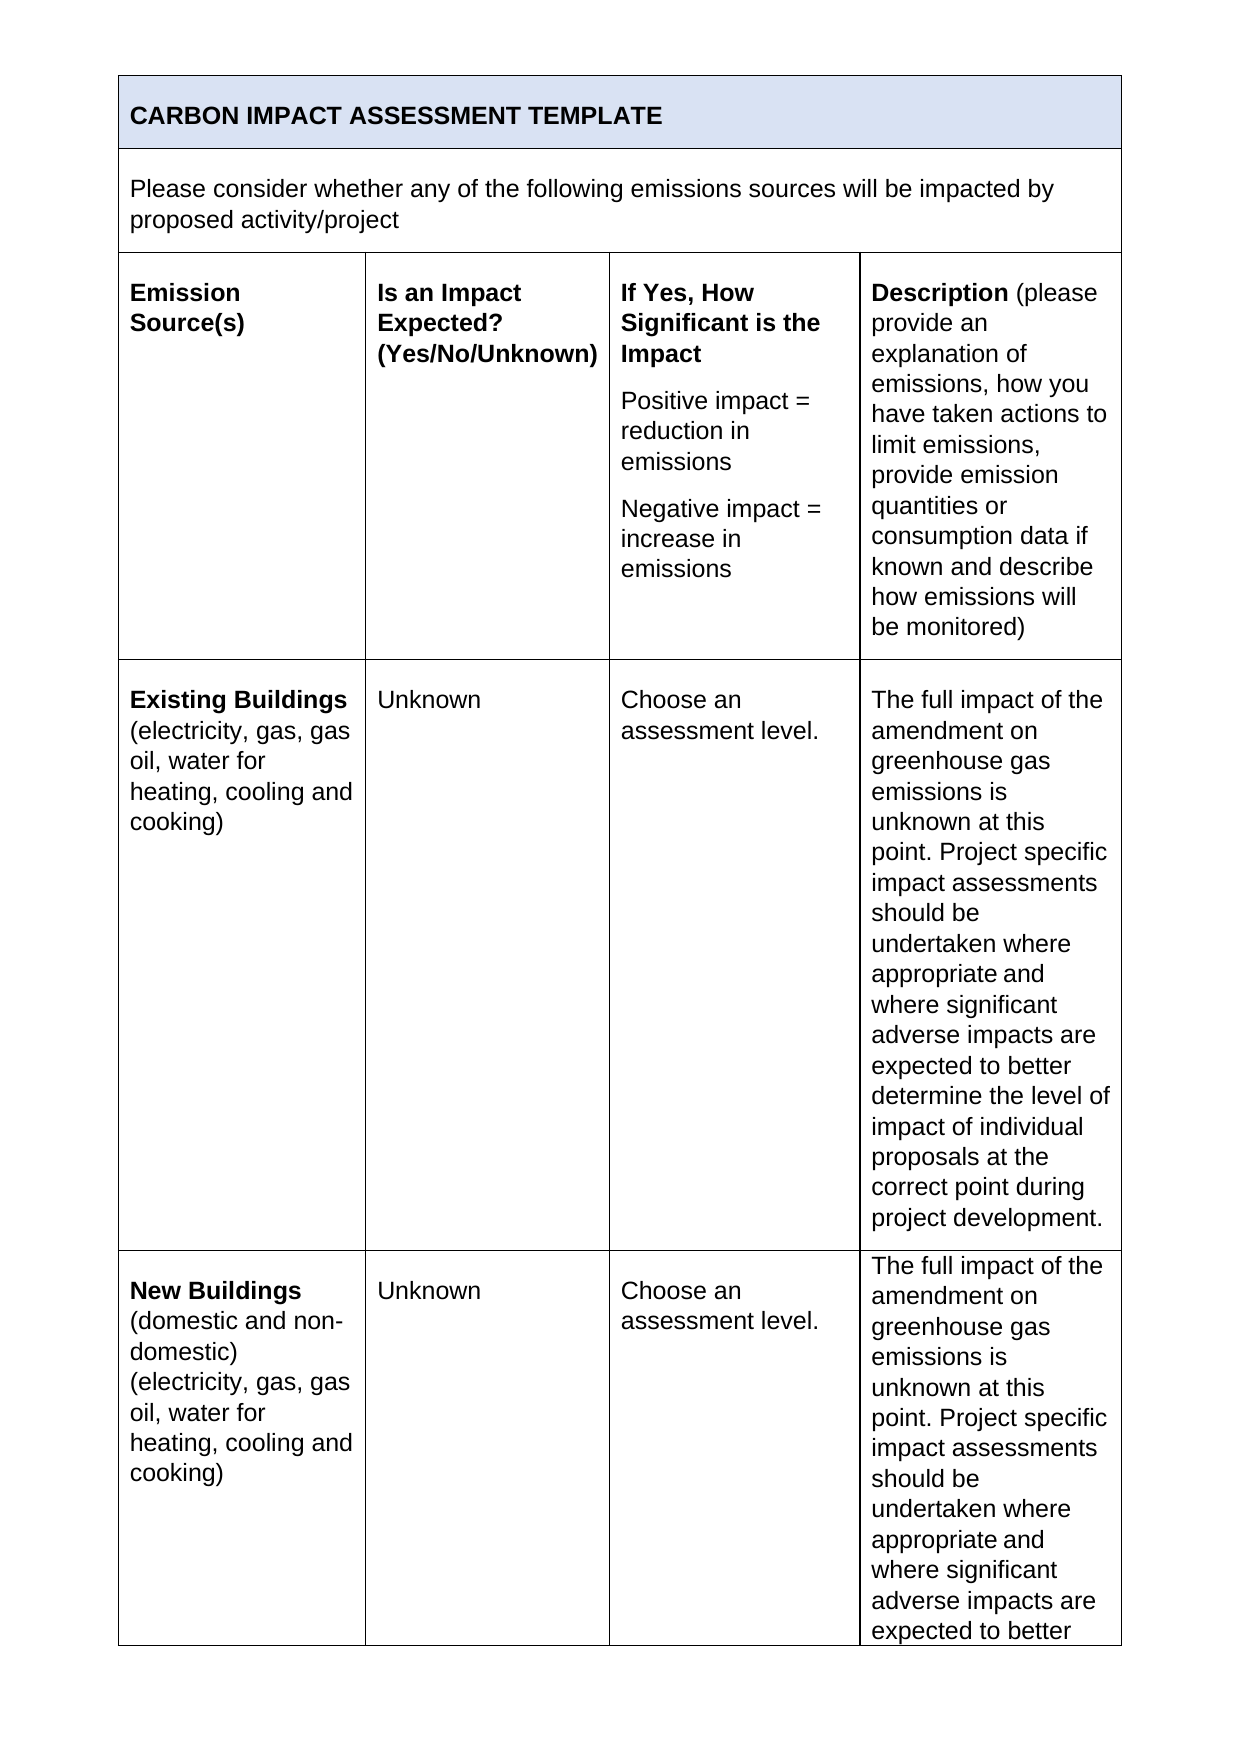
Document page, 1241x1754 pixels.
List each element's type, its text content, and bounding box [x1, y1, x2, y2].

table_cell The full impact of the amendment on greenhouse gas emissions is unknown at this point. Project specific impact assessments should be undertaken where appropriate and where significant adverse impacts are expected to better determine the level of impact of individual proposals at the correct point during project development. [861, 660, 1121, 1250]
table_cell Is an Impact Expected? (Yes/No/Unknown) [366, 253, 609, 659]
table_cell Please consider whether any of the following emissions sources will be impacted by proposed activity/project [119, 149, 1121, 252]
table_header CARBON IMPACT ASSESSMENT TEMPLATE [119, 76, 1121, 148]
table_cell Emission Source(s) [119, 253, 365, 659]
table_cell Choose an assessment level. [610, 1251, 859, 1645]
table_cell Existing Buildings (electricity, gas, gas oil, water for heating, cooling and cooking) [119, 660, 365, 1250]
table_cell The full impact of the amendment on greenhouse gas emissions is unknown at this point. Project specific impact assessments should be undertaken where appropriate and where significant adverse impacts are expected to better [861, 1251, 1121, 1645]
table_cell Unknown [366, 660, 609, 1250]
table_cell If Yes, How Significant is the Impact Positive impact = reduction in emissions Negative impact = increase in emissions [610, 253, 859, 659]
table_cell Unknown [366, 1251, 609, 1645]
table_cell New Buildings (domestic and non-domestic) (electricity, gas, gas oil, water for heating, cooling and cooking) [119, 1251, 365, 1645]
table_cell Description (please provide an explanation of emissions, how you have taken actions to limit emissions, provide emission quantities or consumption data if known and describe how emissions will be monitored) [861, 253, 1121, 659]
table_cell Choose an assessment level. [610, 660, 859, 1250]
